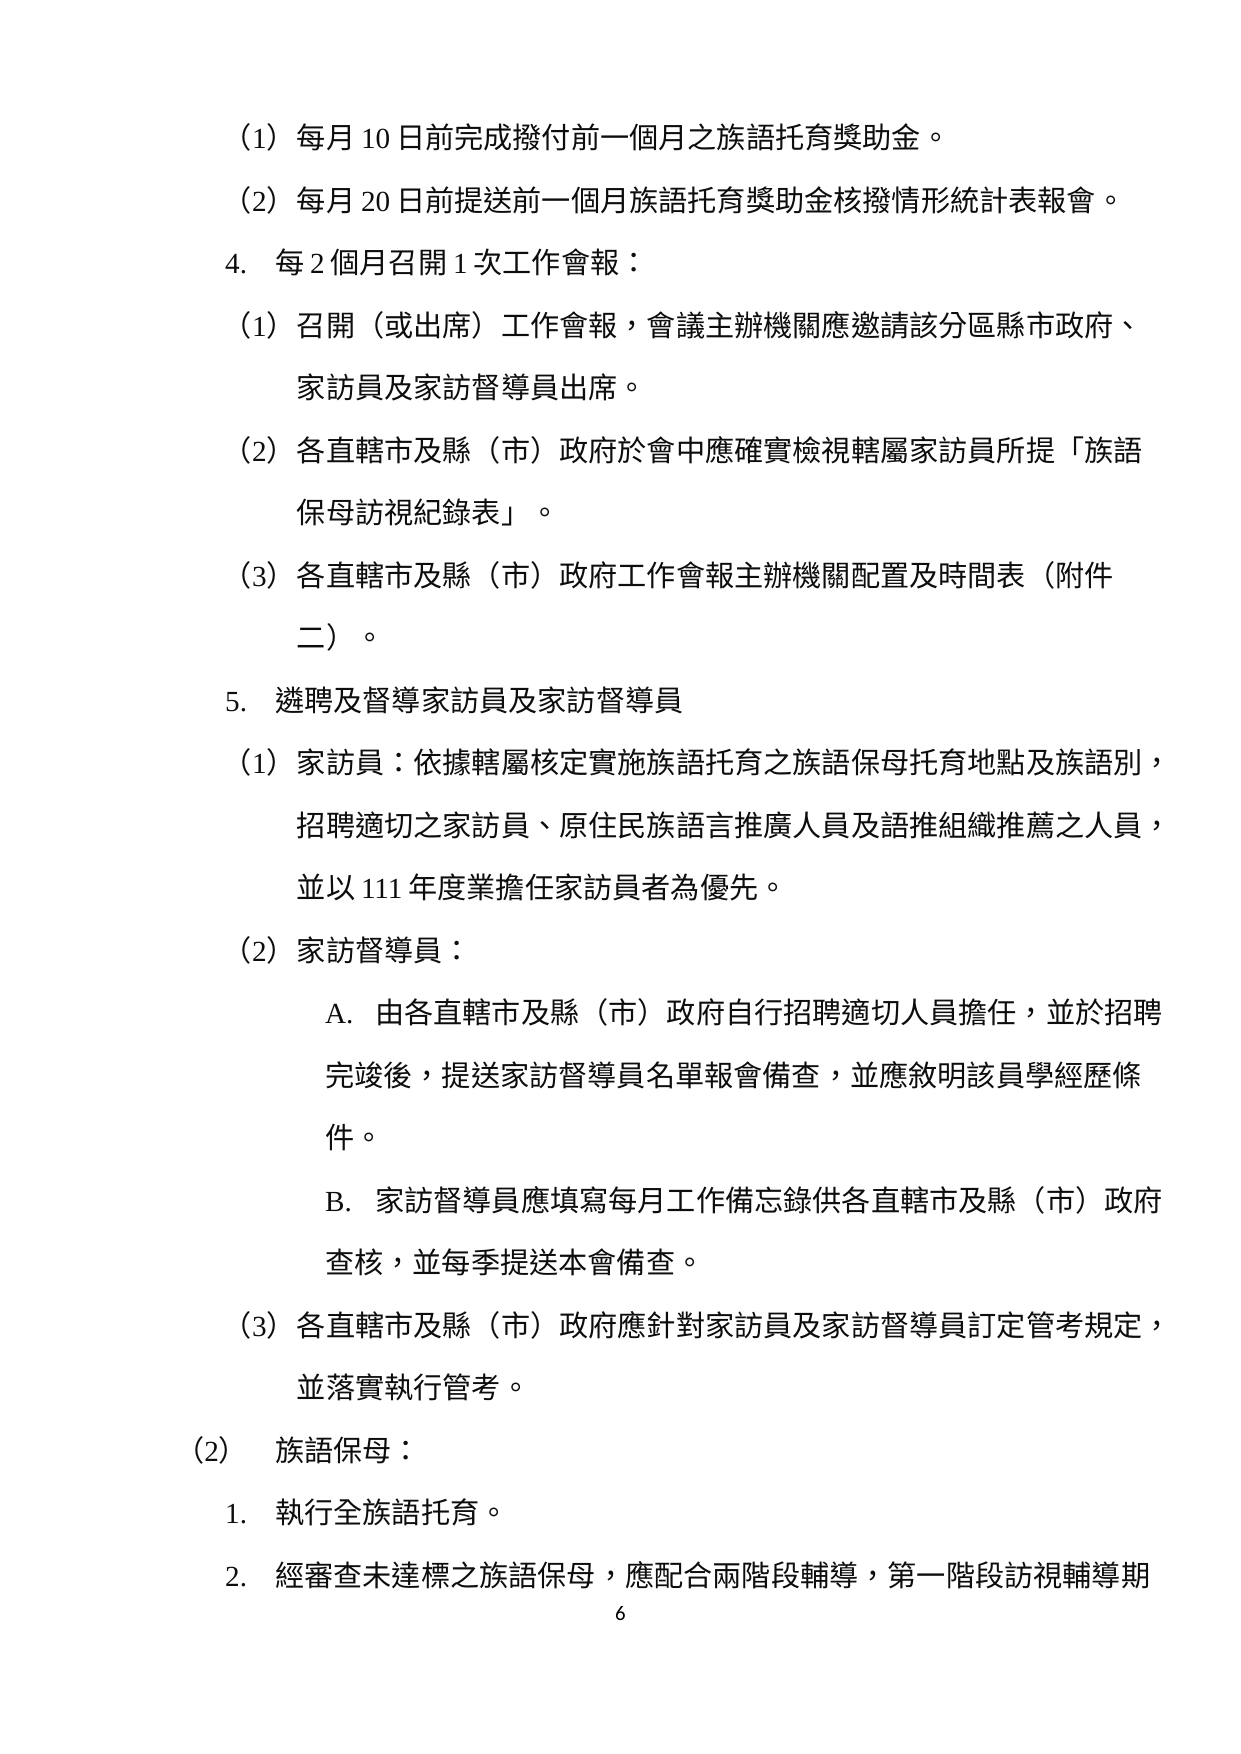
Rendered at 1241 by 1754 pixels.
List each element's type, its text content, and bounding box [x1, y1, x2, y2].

list 每月10日前完成撥付前一個月之族語托育獎助金。 [223, 94, 1165, 157]
list 召開（或出席）工作會報，會議主辦機關應邀請該分區縣市政府、家訪員及家訪督導員出席。 [223, 282, 1165, 407]
list 每月20日前提送前一個月族語托育獎助金核撥情形統計表報會。 [223, 157, 1165, 219]
list 族語保母： [175, 1407, 1165, 1469]
list 執行全族語托育。 [225, 1469, 1165, 1532]
list 每2個月召開1次工作會報： [225, 219, 1165, 282]
list 由各直轄市及縣（市）政府自行招聘適切人員擔任，並於招聘完竣後，提送家訪督導員名單報會備查，並應敘明該員學經歷條件。 [325, 969, 1165, 1157]
list 經審查未達標之族語保母，應配合兩階段輔導，第一階段訪視輔導期 [225, 1532, 1165, 1594]
list 家訪督導員應填寫每月工作備忘錄供各直轄市及縣（市）政府查核，並每季提送本會備查。 [325, 1157, 1165, 1282]
list 各直轄市及縣（市）政府工作會報主辦機關配置及時間表（附件二）。 [223, 532, 1165, 657]
list 各直轄市及縣（市）政府應針對家訪員及家訪督導員訂定管考規定，並落實執行管考。 [223, 1282, 1165, 1407]
list 家訪員：依據轄屬核定實施族語托育之族語保母托育地點及族語別，招聘適切之家訪員、原住民族語言推廣人員及語推組織推薦之人員，並以111年度業擔任家訪員者為優先。 [223, 719, 1165, 907]
list 遴聘及督導家訪員及家訪督導員 [225, 657, 1165, 719]
list 家訪督導員： [223, 907, 1165, 969]
list 各直轄市及縣（市）政府於會中應確實檢視轄屬家訪員所提「族語保母訪視紀錄表」。 [223, 407, 1165, 532]
